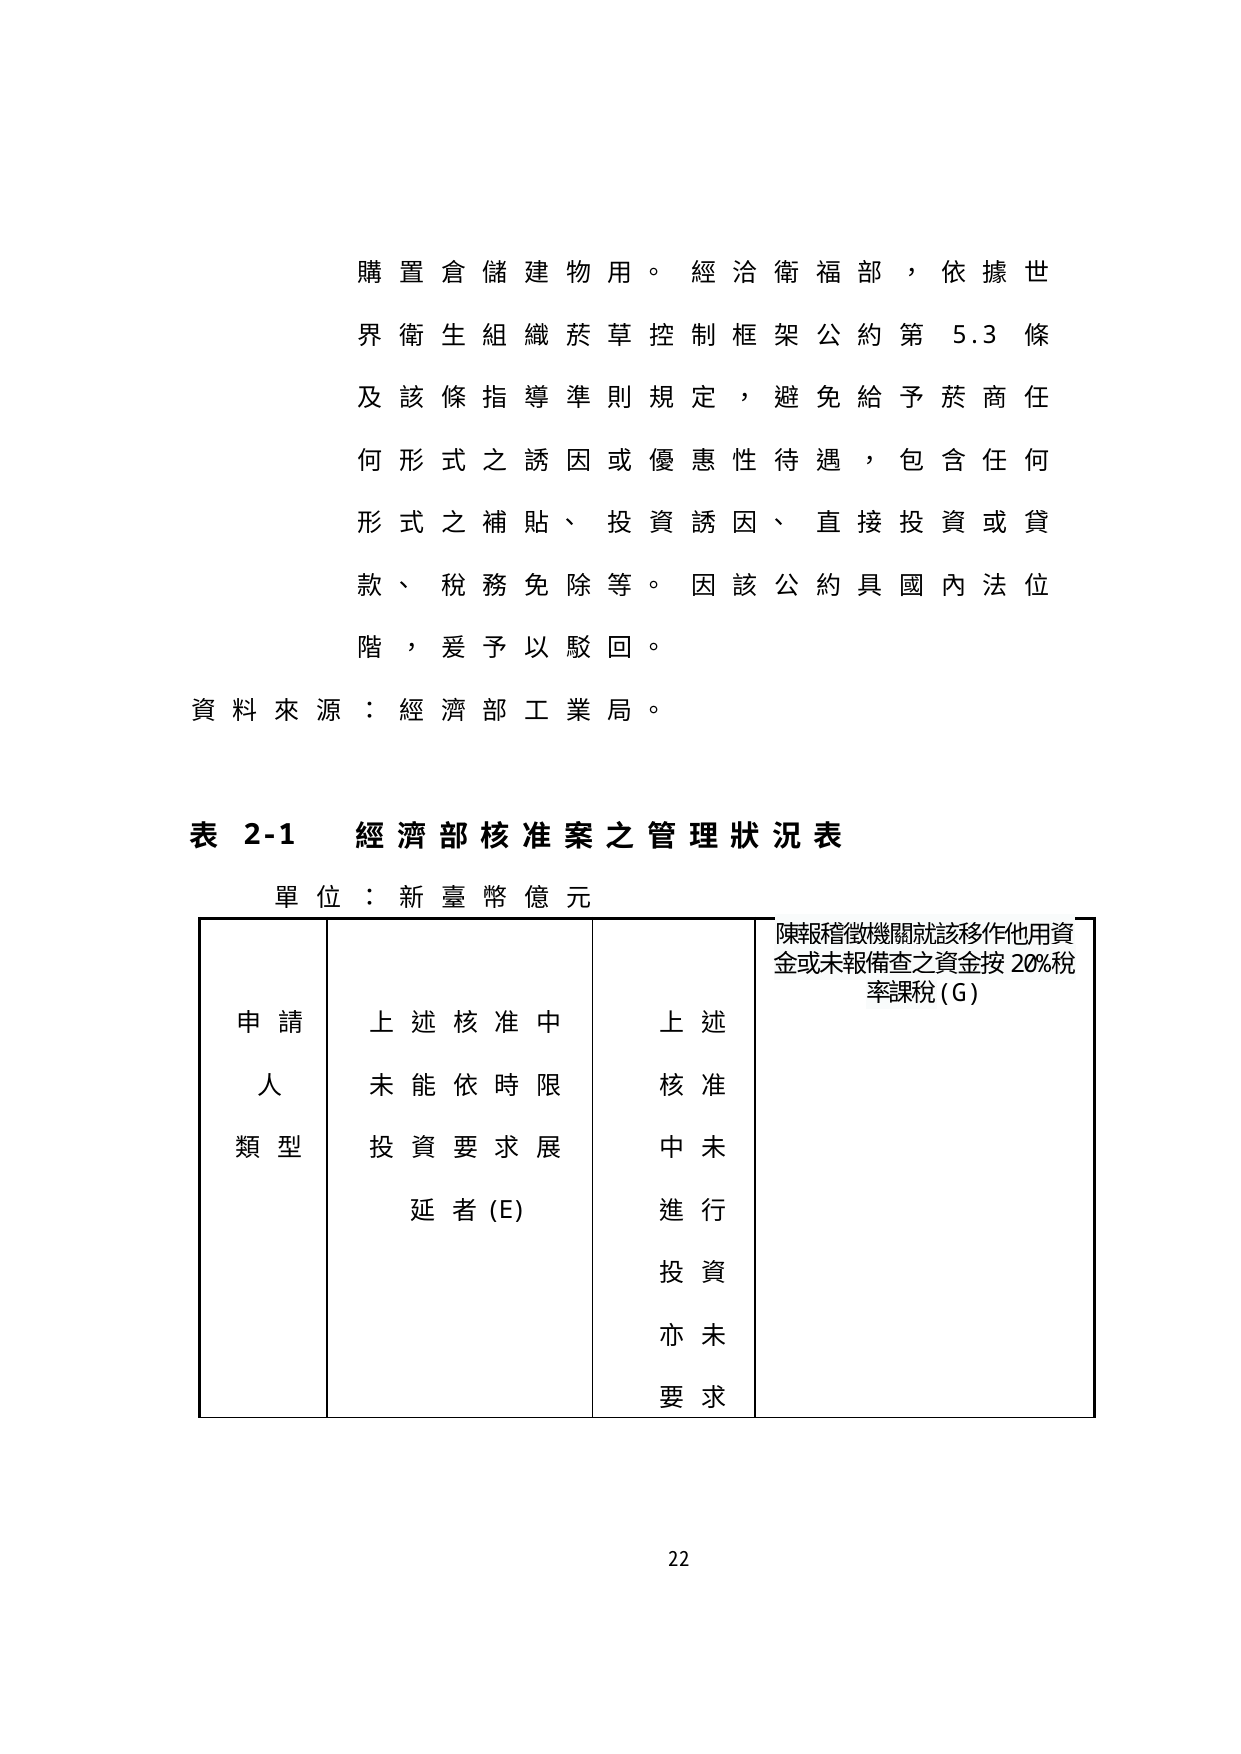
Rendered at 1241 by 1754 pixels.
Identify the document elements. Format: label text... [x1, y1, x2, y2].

table_header 上述核准中未能依時限投資要求展延者(E) [328, 920, 592, 1417]
text 表2-1 經濟部核准案之管理狀況表 單位：新臺幣億元 [183, 792, 1058, 917]
text 購置倉儲建物用。經洽衛福部，依據世界衛生組織菸草控制框架公約第5.3條及該條指導準則規定，避免給予菸商任何形式之誘因或優惠性待遇，包含任何形式之補貼、投資誘因、直接投資或貸款、稅務免除等。因該公約具國內法位階，爰予以駁回。 [305, 229, 1058, 667]
text 資料來源：經濟部工業局。 [183, 667, 1058, 729]
table_header 上述核准中未進行投資亦未要求 [593, 920, 754, 1417]
table_header 陳報稽徵機關就該移作他用資金或未報備查之資金按20%稅率課稅(G) [756, 920, 1093, 1417]
table_header 申請人 類型 [201, 920, 326, 1417]
